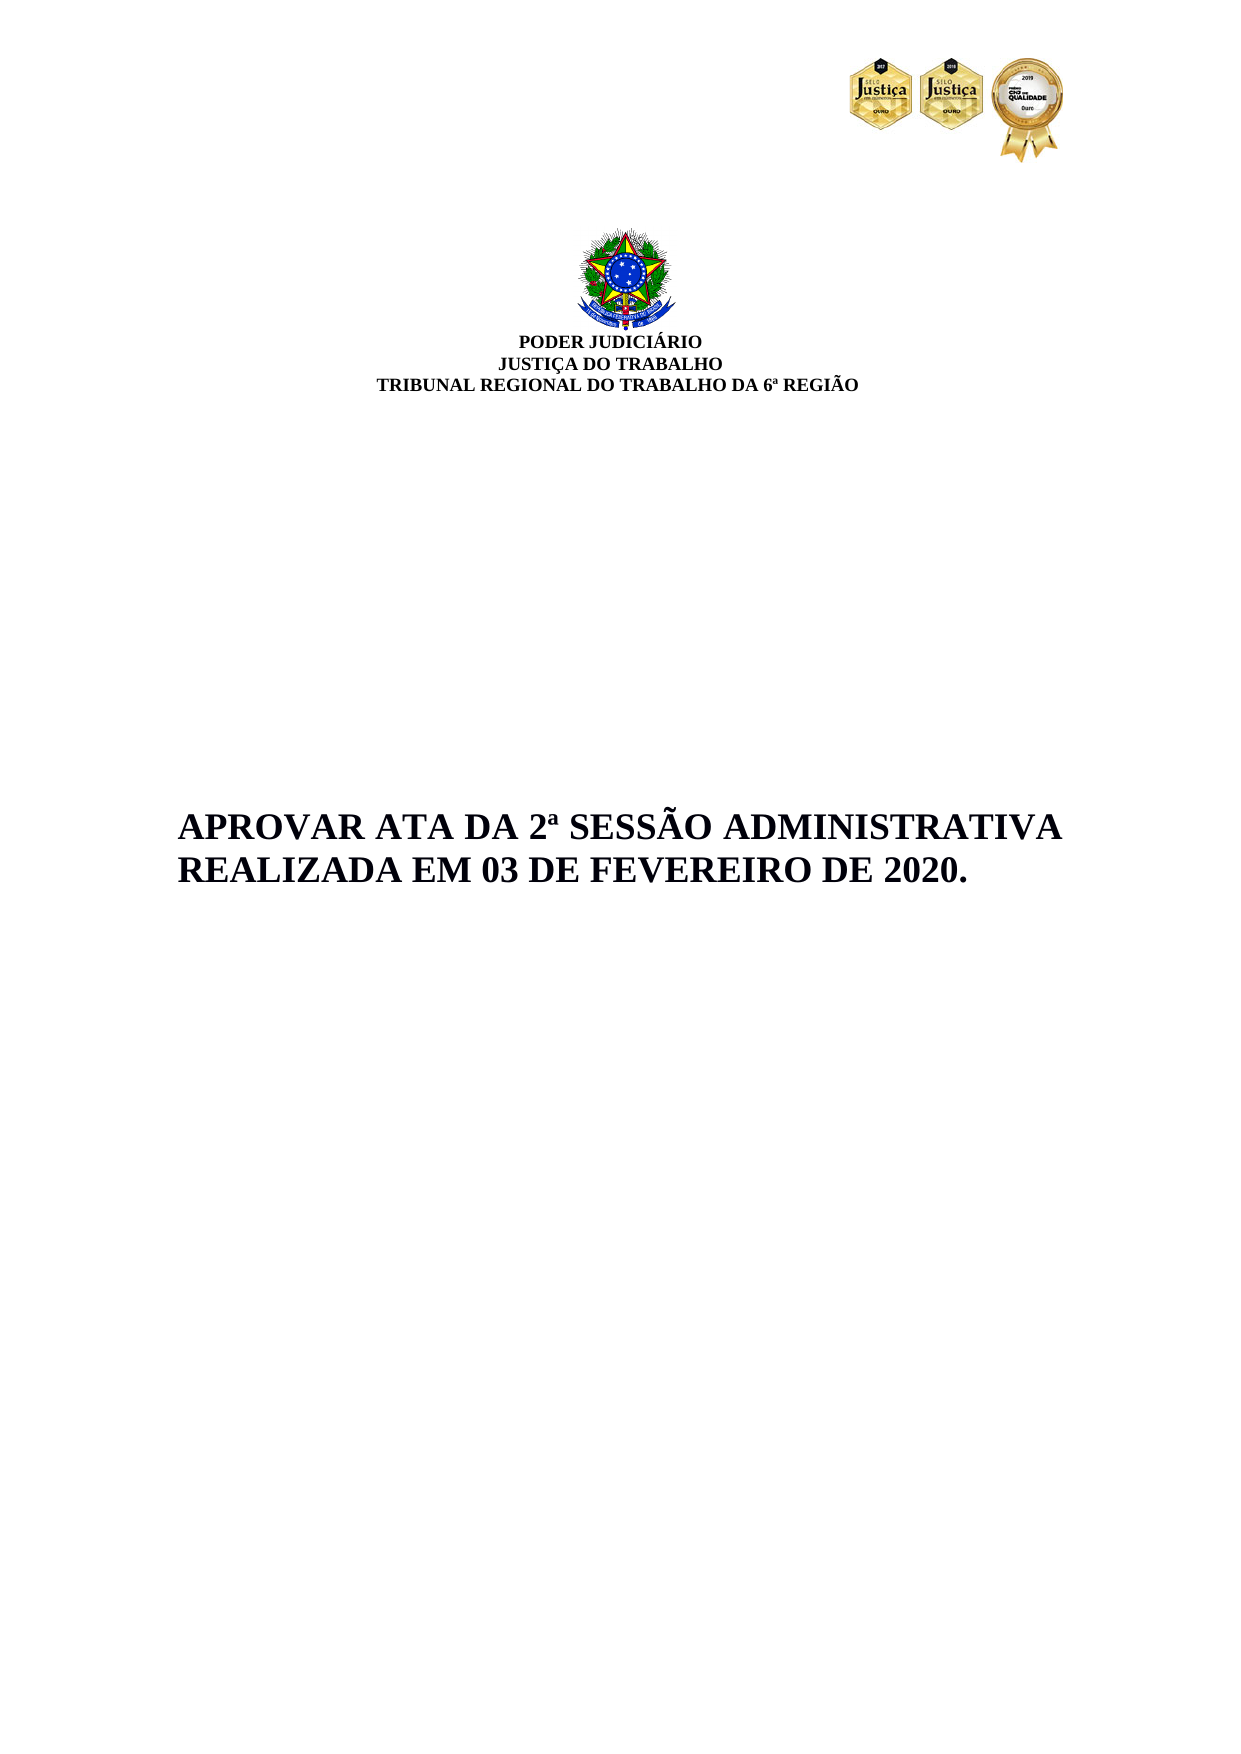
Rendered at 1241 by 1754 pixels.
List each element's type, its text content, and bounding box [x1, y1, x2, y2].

text APROVAR ATA DA 2ª SESSÃO ADMINISTRATIVA REALIZADA EM 03 DE FEVEREIRO DE 2020. [177, 804, 1063, 891]
